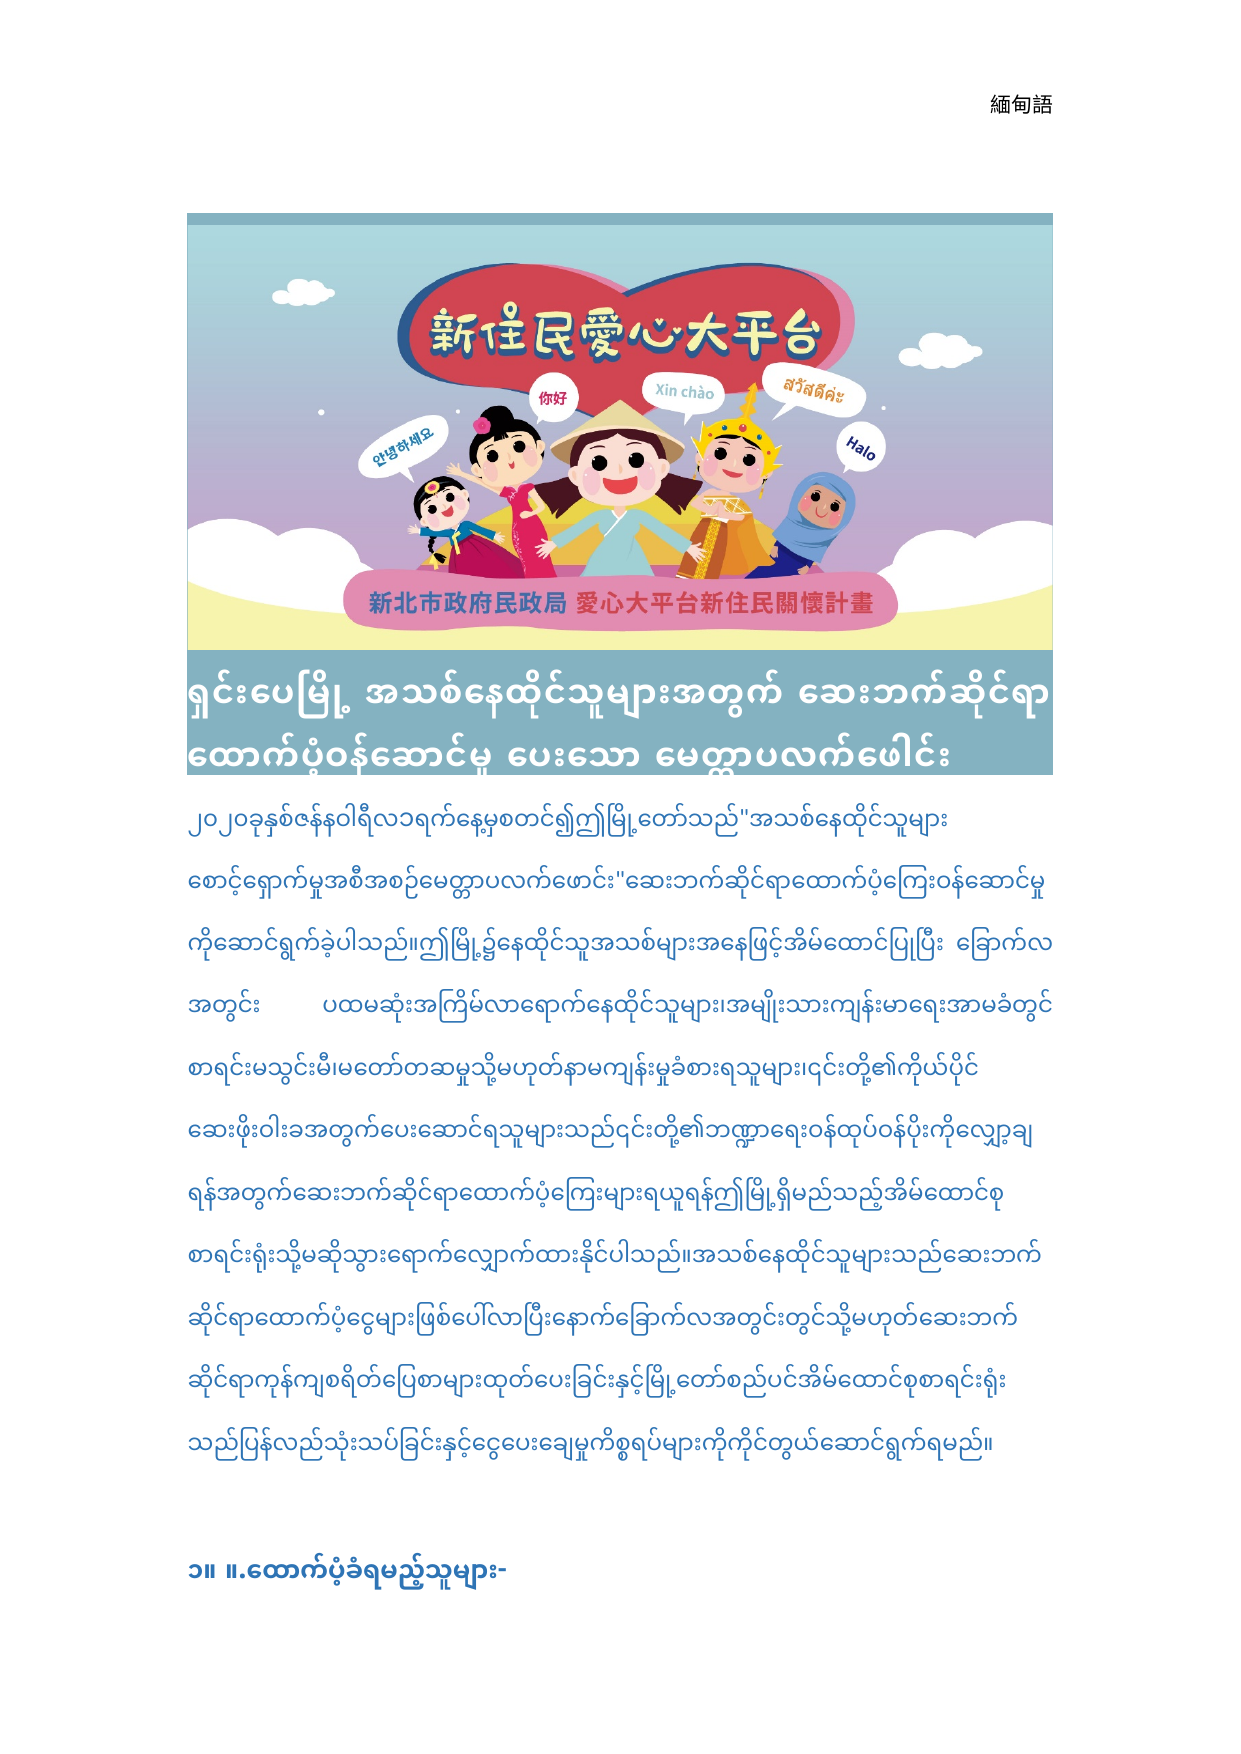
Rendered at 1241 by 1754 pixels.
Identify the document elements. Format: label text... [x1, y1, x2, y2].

text [187, 213, 1053, 225]
text ၁။ ။.ထောက်ပံ့ခံရမည့်သူများ- [187, 1525, 1053, 1588]
text ၂၀၂၀ခုနှစ်ဇန်နဝါရီလ၁ရက်နေ့မှစတင်၍ဤမြို့တော်သည်"အသစ်နေထိုင်သူများစောင့်ရှောက်မှုအစီအစဉ်မေတ္တာပလက်ဖောင်း"ဆေးဘက်ဆိုင်ရာထောက်ပံ့ကြေးဝန်ဆောင်မှုကိုဆောင်ရွက်ခဲ့ပါသည်။ဤမြို့၌နေထိုင်သူအသစ်များအနေဖြင့်အိမ်ထောင်ပြုပြီး ခြောက်လအတွင်း ပထမဆုံးအကြိမ်လာရောက်နေထိုင်သူများ၊အမျိုးသားကျန်းမာရေးအာမခံတွင်စာရင်းမသွင်းမီ၊မတော်တဆမှုသို့မဟုတ်နာမကျန်းမှုခံစားရသူများ၊၎င်းတို့၏ကိုယ်ပိုင်ဆေးဖိုးဝါးခအတွက်ပေးဆောင်ရသူများသည်၎င်းတို့၏ဘဏ္ဍာရေးဝန်ထုပ်ဝန်ပိုးကိုလျှော့ချရန်အတွက်ဆေးဘက်ဆိုင်ရာထောက်ပံ့ကြေးများရယူရန်ဤမြို့ရှိမည်သည့်အိမ်ထောင်စုစာရင်းရုံးသို့မဆိုသွားရောက်လျှောက်ထားနိုင်ပါသည်။အသစ်နေထိုင်သူများသည်ဆေးဘက်ဆိုင်ရာထောက်ပံ့ငွေများဖြစ်ပေါ်လာပြီးနောက်ခြောက်လအတွင်းတွင်သို့မဟုတ်ဆေးဘက်ဆိုင်ရာကုန်ကျစရိတ်ပြေစာများထုတ်ပေးခြင်းနှင့်မြို့တော်စည်ပင်အိမ်ထောင်စုစာရင်းရုံးသည်ပြန်လည်သုံးသပ်ခြင်းနှင့်ငွေပေးချေမှုကိစ္စရပ်များကိုကိုင်တွယ်ဆောင်ရွက်ရမည်။ [187, 775, 1053, 1463]
text ရှင်းပေမြို့ အသစ်နေထိုင်သူများအတွက် ဆေးဘက်ဆိုင်ရာ ထောက်ပံ့ဝန်ဆောင်မှု ပေးသော မေတ္တာပလက်ဖေါင်း [187, 650, 1053, 775]
picture [187, 225, 1053, 650]
